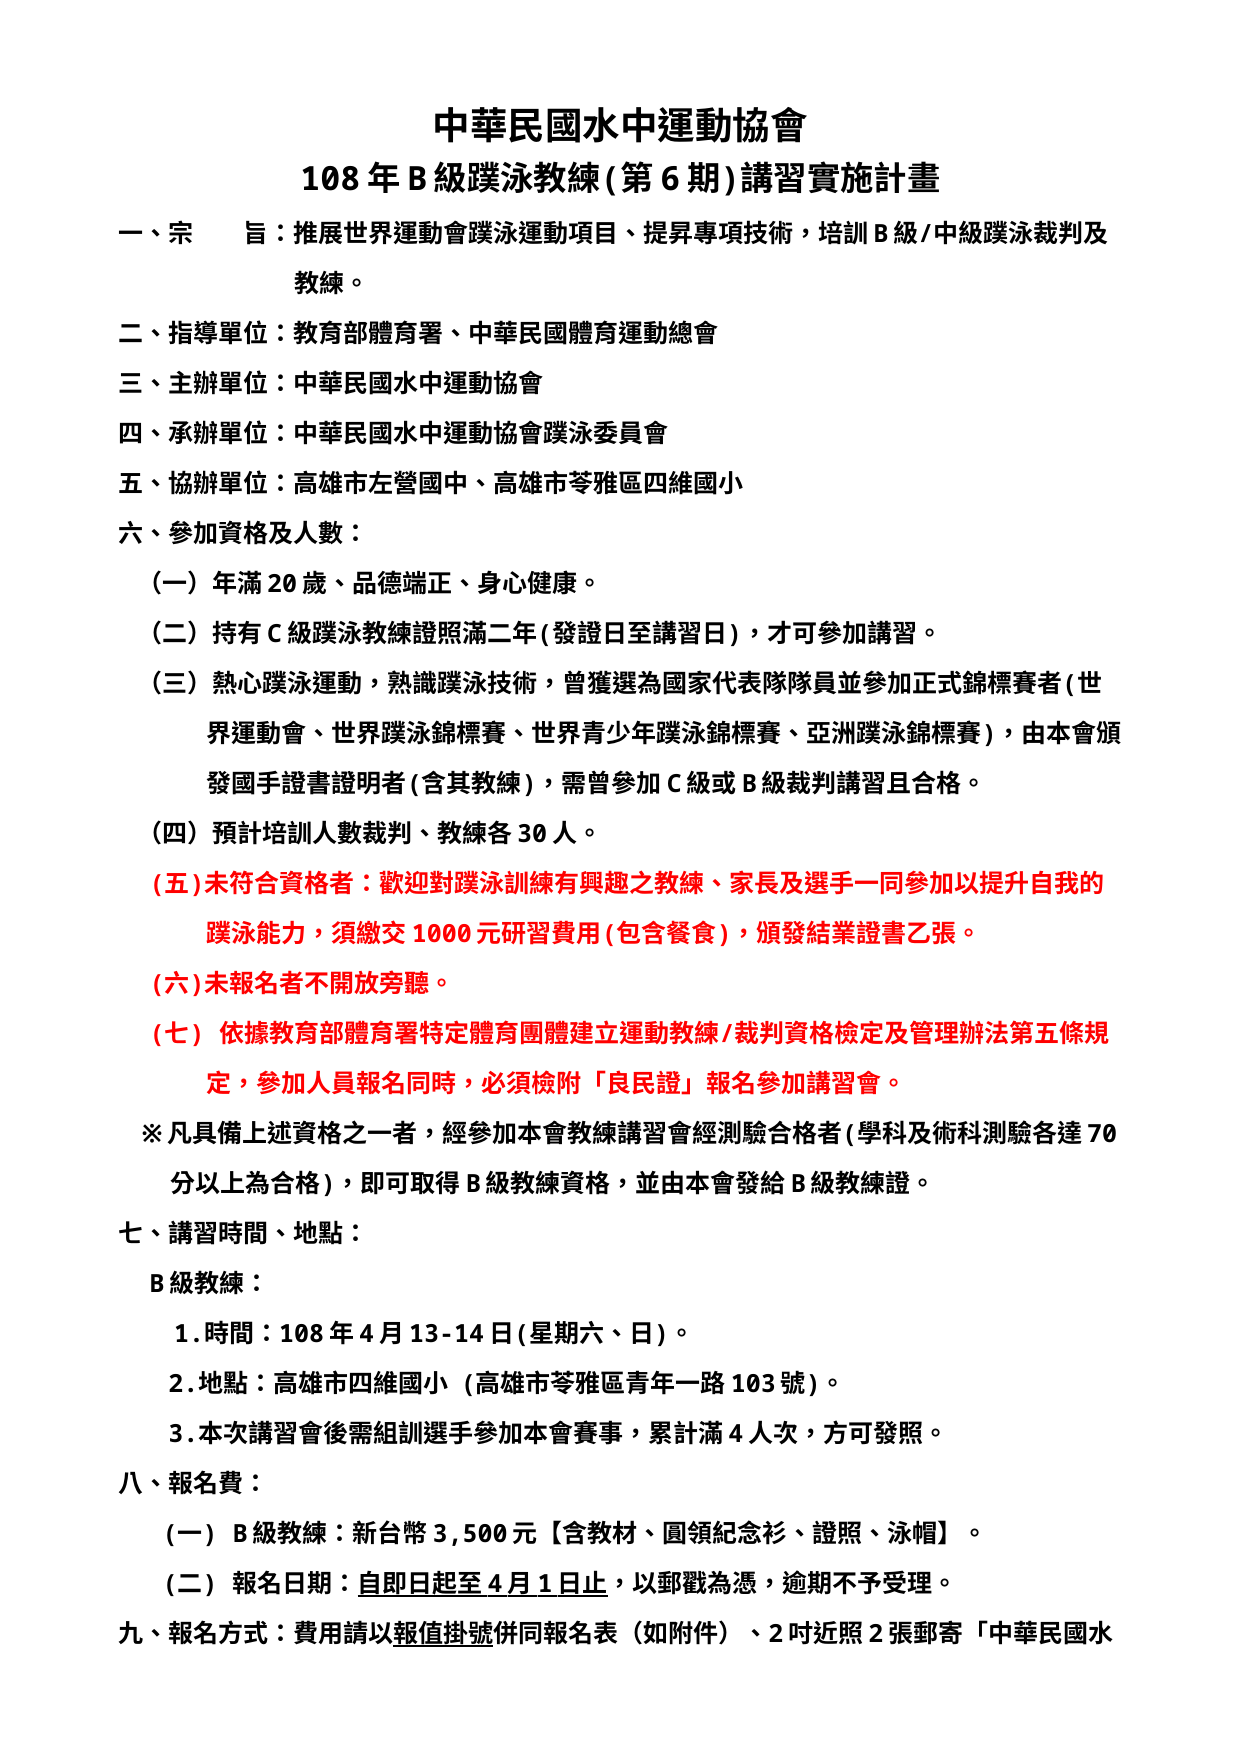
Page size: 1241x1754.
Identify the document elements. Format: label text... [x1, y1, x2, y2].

text 三、主辦單位：中華民國水中運動協會 [118, 350, 1122, 400]
text （三）熱心蹼泳運動，熟識蹼泳技術，曾獲選為國家代表隊隊員並參加正式錦標賽者(世界運動會、世界蹼泳錦標賽、世界青少年蹼泳錦標賽、亞洲蹼泳錦標賽)，由本會頒發國手證書證明者(含其教練)，需曾參加C級或B級裁判講習且合格。 [137, 650, 1122, 800]
text 中華民國水中運動協會 [118, 96, 1122, 150]
text 七、講習時間、地點： [118, 1200, 1122, 1250]
text 2.地點：高雄市四維國小 (高雄市苓雅區青年一路103號)。 [118, 1350, 1122, 1400]
text 九、報名方式：費用請以報值掛號併同報名表（如附件）、2吋近照2張郵寄「中華民國水 [118, 1600, 1122, 1650]
text 3.本次講習會後需組訓選手參加本會賽事，累計滿4人次，方可發照。 [118, 1400, 1122, 1450]
text 108年B級蹼泳教練(第6期)講習實施計畫 [118, 150, 1122, 200]
text (六)未報名者不開放旁聽。 [149, 950, 1122, 1000]
text 六、參加資格及人數： [118, 500, 1122, 550]
text (二) 報名日期：自即日起至4月1日止，以郵戳為憑，逾期不予受理。 [162, 1550, 1122, 1600]
text 二、指導單位：教育部體育署、中華民國體育運動總會 [118, 300, 1122, 350]
text 八、報名費： [118, 1450, 1122, 1500]
text 一、宗 旨：推展世界運動會蹼泳運動項目、提昇專項技術，培訓B級/中級蹼泳裁判及教練。 [118, 200, 1122, 300]
text 1.時間：108年4月13-14日(星期六、日)。 [159, 1300, 1122, 1350]
text B級教練： [134, 1250, 1122, 1300]
text （一）年滿20歲、品德端正、身心健康。 [137, 550, 1122, 600]
text （四）預計培訓人數裁判、教練各30人。 [137, 800, 1122, 850]
text （二）持有C級蹼泳教練證照滿二年(發證日至講習日)，才可參加講習。 [137, 600, 1122, 650]
text ※凡具備上述資格之一者，經參加本會教練講習會經測驗合格者(學科及術科測驗各達70分以上為合格)，即可取得B級教練資格，並由本會發給B級教練證。 [137, 1100, 1122, 1200]
text (五)未符合資格者：歡迎對蹼泳訓練有興趣之教練、家長及選手一同參加以提升自我的蹼泳能力，須繳交1000元研習費用(包含餐食)，頒發結業證書乙張。 [149, 850, 1122, 950]
text 四、承辦單位：中華民國水中運動協會蹼泳委員會 [118, 400, 1122, 450]
text (一) B級教練：新台幣3,500元【含教材、圓領紀念衫、證照、泳帽】。 [162, 1500, 1122, 1550]
text 五、協辦單位：高雄市左營國中、高雄市苓雅區四維國小 [118, 450, 1122, 500]
text (七) 依據教育部體育署特定體育團體建立運動教練/裁判資格檢定及管理辦法第五條規定，參加人員報名同時，必須檢附「良民證」報名參加講習會。 [149, 1000, 1122, 1100]
